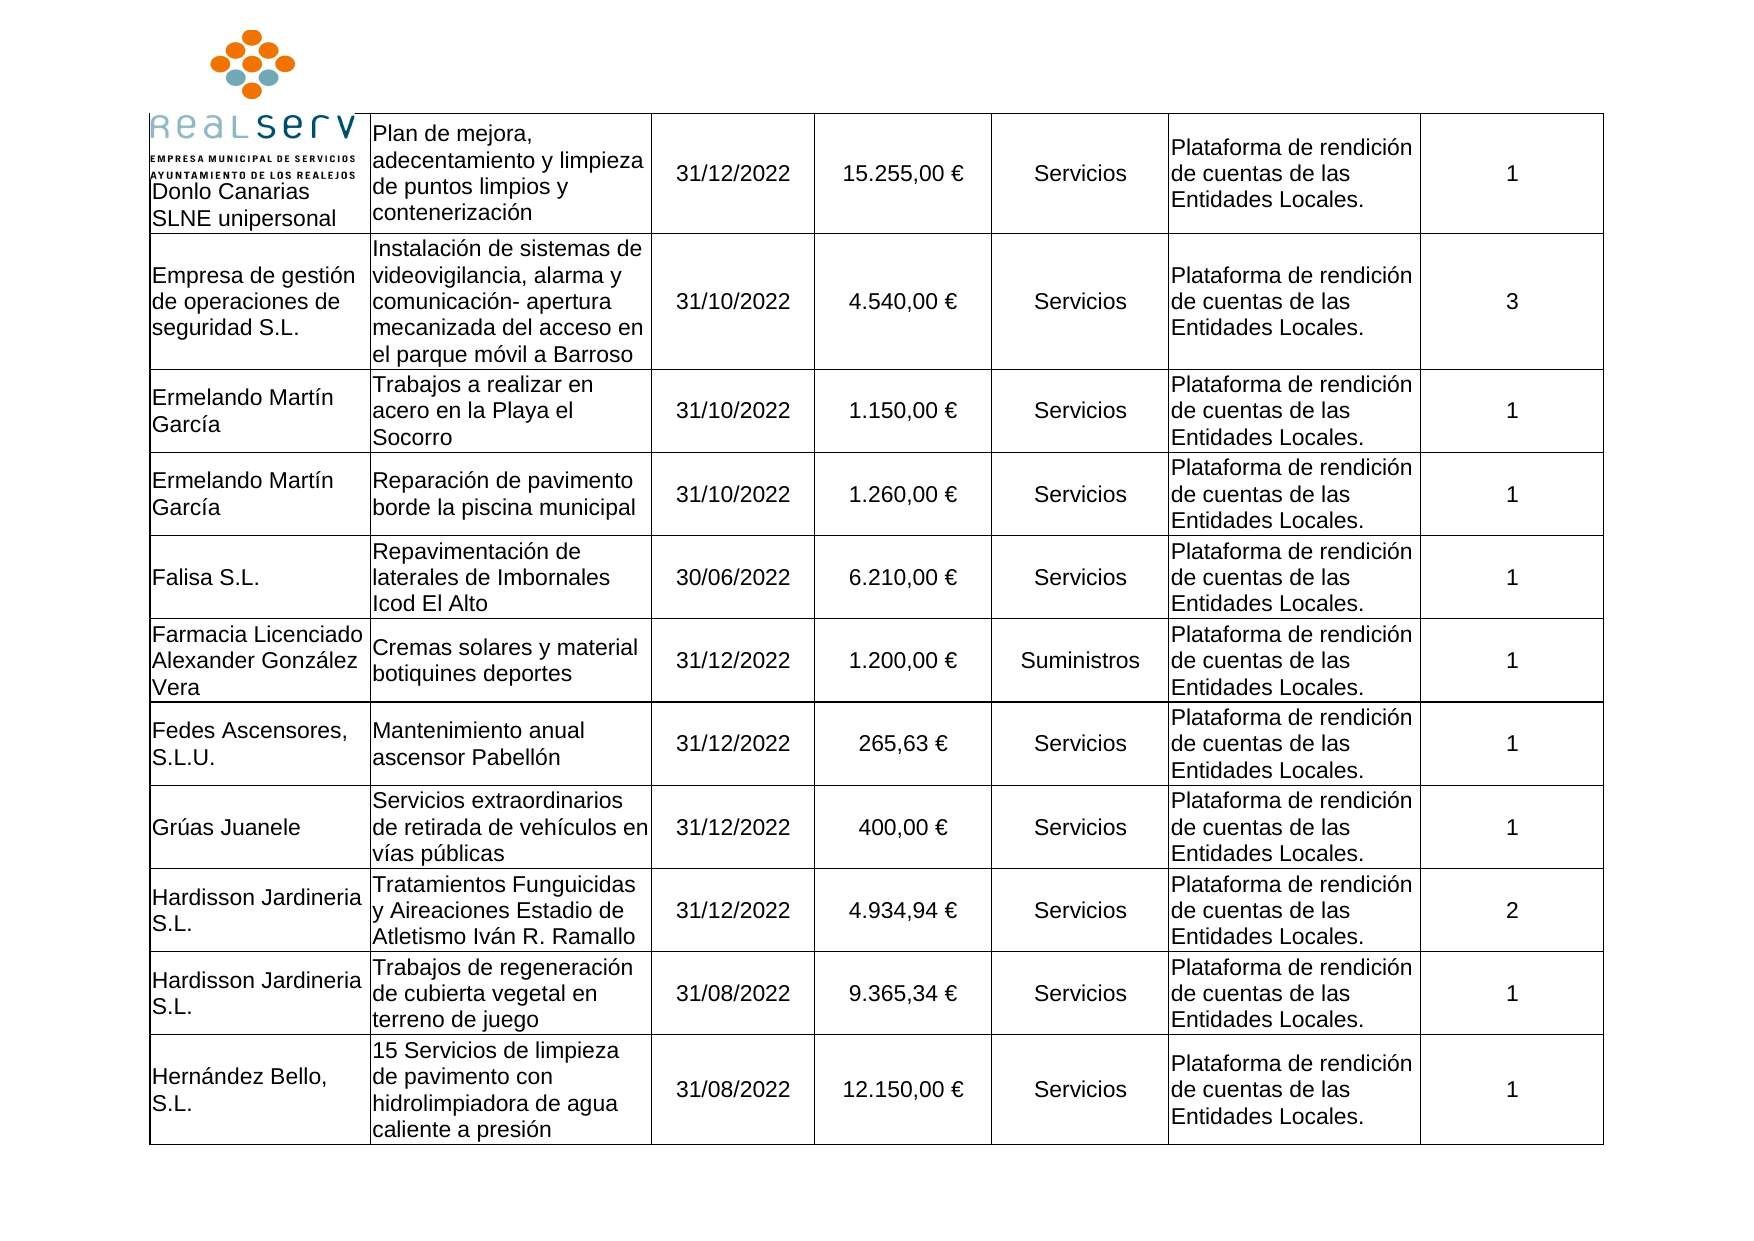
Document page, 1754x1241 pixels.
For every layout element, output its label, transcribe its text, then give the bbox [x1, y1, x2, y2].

table_cell Servicios [992, 703, 1168, 785]
table_cell 1 [1421, 786, 1603, 868]
table_cell 1.200,00 € [815, 619, 991, 701]
table_cell Empresa de gestión de operaciones de seguridad S.L. [151, 234, 370, 368]
table_cell Ermelando Martín García [151, 453, 370, 535]
table_cell Plataforma de rendición de cuentas de las Entidades Locales. [1169, 786, 1420, 868]
table_cell Servicios [992, 786, 1168, 868]
table_cell Grúas Juanele [151, 786, 370, 868]
table_cell Servicios [992, 536, 1168, 618]
table_cell 1 [1421, 536, 1603, 618]
table_cell 31/10/2022 [652, 234, 814, 368]
table_cell 31/10/2022 [652, 453, 814, 535]
table_cell Servicios [992, 869, 1168, 951]
table_cell Instalación de sistemas de videovigilancia, alarma y comunicación- apertura mecanizada del acceso en el parque móvil a Barroso [371, 234, 651, 368]
table_cell 4.934,94 € [815, 869, 991, 951]
table_cell 1 [1421, 619, 1603, 701]
table_cell Hernández Bello, S.L. [151, 1035, 370, 1144]
table_cell 15 Servicios de limpieza de pavimento con hidrolimpiadora de agua caliente a presión [371, 1035, 651, 1144]
table_cell 31/12/2022 [652, 786, 814, 868]
table_cell Plataforma de rendición de cuentas de las Entidades Locales. [1169, 619, 1420, 701]
table_cell 265,63 € [815, 703, 991, 785]
table_cell Hardisson Jardineria S.L. [151, 869, 370, 951]
table_cell Hardisson Jardineria S.L. [151, 952, 370, 1034]
table_cell 1.150,00 € [815, 370, 991, 452]
table_cell Mantenimiento anual ascensor Pabellón [371, 703, 651, 785]
table_cell Repavimentación de laterales de Imbornales Icod El Alto [371, 536, 651, 618]
table_cell 1 [1421, 703, 1603, 785]
table_cell Plataforma de rendición de cuentas de las Entidades Locales. [1169, 536, 1420, 618]
table_cell 15.255,00 € [815, 114, 991, 233]
table_cell Servicios [992, 114, 1168, 233]
table_cell Plan de mejora, adecentamiento y limpieza de puntos limpios y contenerización [371, 114, 651, 233]
table_cell 30/06/2022 [652, 536, 814, 618]
table_cell 31/12/2022 [652, 619, 814, 701]
table_cell Trabajos de regeneración de cubierta vegetal en terreno de juego [371, 952, 651, 1034]
table_cell Plataforma de rendición de cuentas de las Entidades Locales. [1169, 234, 1420, 368]
table_cell Reparación de pavimento borde la piscina municipal [371, 453, 651, 535]
table_cell 31/12/2022 [652, 869, 814, 951]
table_cell 9.365,34 € [815, 952, 991, 1034]
table_cell Plataforma de rendición de cuentas de las Entidades Locales. [1169, 869, 1420, 951]
table_cell Donlo Canarias SLNE unipersonal [151, 114, 370, 233]
table_cell 31/08/2022 [652, 952, 814, 1034]
table_cell Ermelando Martín García [151, 370, 370, 452]
table_cell Servicios [992, 453, 1168, 535]
table_cell Servicios [992, 234, 1168, 368]
table_cell Plataforma de rendición de cuentas de las Entidades Locales. [1169, 703, 1420, 785]
table_cell Fedes Ascensores, S.L.U. [151, 703, 370, 785]
table_cell 31/12/2022 [652, 114, 814, 233]
table_cell Plataforma de rendición de cuentas de las Entidades Locales. [1169, 1035, 1420, 1144]
table_cell 400,00 € [815, 786, 991, 868]
table_cell Servicios [992, 952, 1168, 1034]
table_cell 12.150,00 € [815, 1035, 991, 1144]
table_cell 1 [1421, 1035, 1603, 1144]
table_cell Servicios [992, 370, 1168, 452]
table_cell Plataforma de rendición de cuentas de las Entidades Locales. [1169, 114, 1420, 233]
table_cell 2 [1421, 869, 1603, 951]
table_cell Servicios [992, 1035, 1168, 1144]
table_cell 1 [1421, 453, 1603, 535]
table_cell Plataforma de rendición de cuentas de las Entidades Locales. [1169, 952, 1420, 1034]
table_cell Plataforma de rendición de cuentas de las Entidades Locales. [1169, 370, 1420, 452]
table_cell Falisa S.L. [151, 536, 370, 618]
table_cell 31/10/2022 [652, 370, 814, 452]
table_cell 1 [1421, 952, 1603, 1034]
table_cell 4.540,00 € [815, 234, 991, 368]
table_cell Tratamientos Funguicidas y Aireaciones Estadio de Atletismo Iván R. Ramallo [371, 869, 651, 951]
table_cell Suministros [992, 619, 1168, 701]
table_cell 3 [1421, 234, 1603, 368]
table_cell 31/12/2022 [652, 703, 814, 785]
table_cell Cremas solares y material botiquines deportes [371, 619, 651, 701]
table_cell 6.210,00 € [815, 536, 991, 618]
table_cell 1 [1421, 370, 1603, 452]
table_cell Trabajos a realizar en acero en la Playa el Socorro [371, 370, 651, 452]
table_cell 31/08/2022 [652, 1035, 814, 1144]
table_cell Farmacia Licenciado Alexander González Vera [151, 619, 370, 701]
table_cell 1 [1421, 114, 1603, 233]
table_cell Plataforma de rendición de cuentas de las Entidades Locales. [1169, 453, 1420, 535]
table_cell 1.260,00 € [815, 453, 991, 535]
table_cell Servicios extraordinarios de retirada de vehículos en vías públicas [371, 786, 651, 868]
